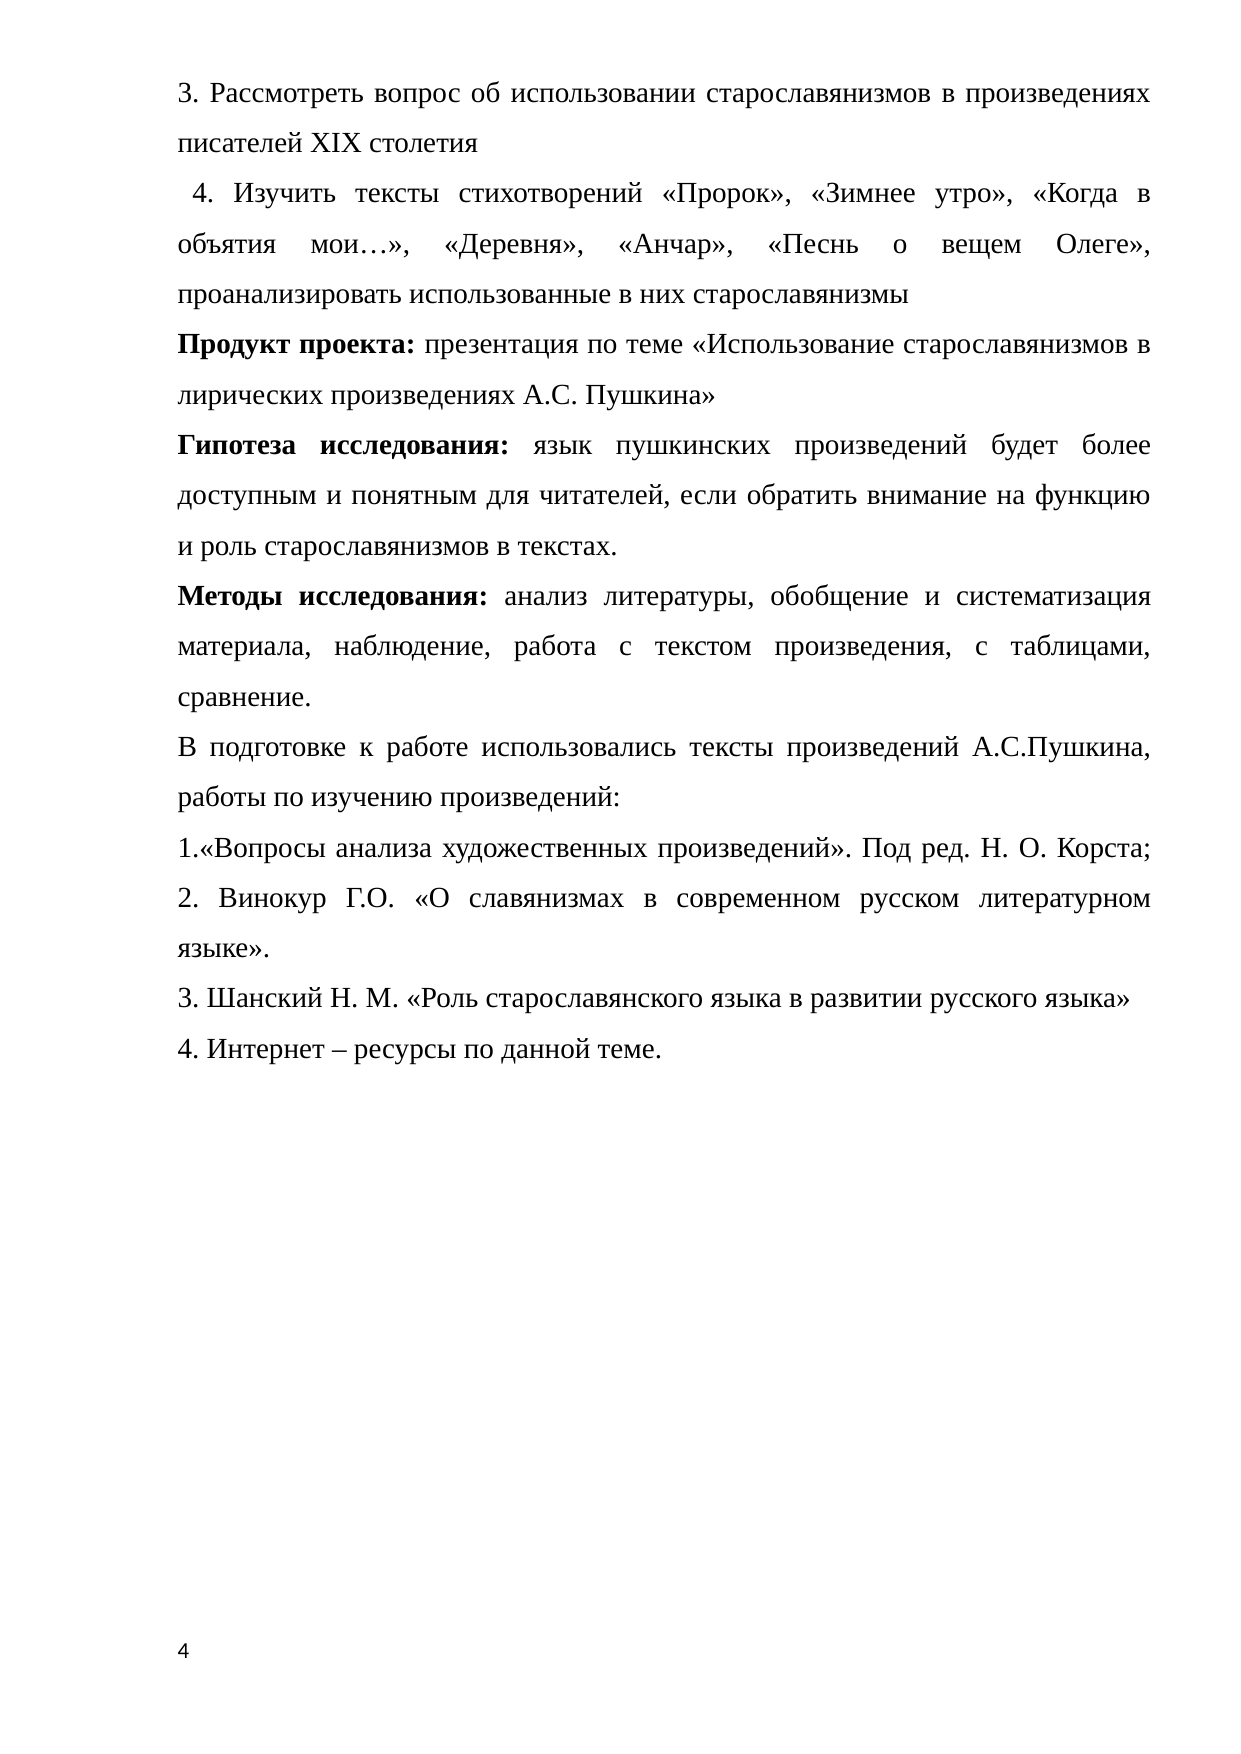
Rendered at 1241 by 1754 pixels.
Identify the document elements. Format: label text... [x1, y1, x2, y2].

text В подготовке к работе использовались тексты произведений А.С.Пушкина, работы по изучению произведений: [177, 729, 1152, 813]
text Методы исследования: анализ литературы, обобщение и систематизация материала, наблюдение, работа с текстом произведения, с таблицами, сравнение. [177, 578, 1152, 712]
text 4. Интернет – ресурсы по данной теме. [177, 1031, 1152, 1064]
text 3. Рассмотреть вопрос об использовании старославянизмов в произведениях писателей XIX столетия [177, 75, 1152, 159]
text Гипотеза исследования: язык пушкинских произведений будет более доступным и понятным для читателей, если обратить внимание на функцию и роль старославянизмов в текстах. [177, 427, 1152, 561]
text Продукт проекта: презентация по теме «Использование старославянизмов в лирических произведениях А.С. Пушкина» [177, 327, 1152, 410]
text 1.«Вопросы анализа художественных произведений». Под ред. Н. О. Корста; 2. Винокур Г.О. «О славянизмах в современном русском литературном языке». [177, 830, 1152, 964]
text 3. Шанский Н. М. «Роль старославянского языка в развитии русского языка» [177, 981, 1152, 1014]
text 4. Изучить тексты стихотворений «Пророк», «Зимнее утро», «Когда в объятия мои…», «Деревня», «Анчар», «Песнь о вещем Олеге», проанализировать использованные в них старославянизмы [177, 176, 1152, 310]
